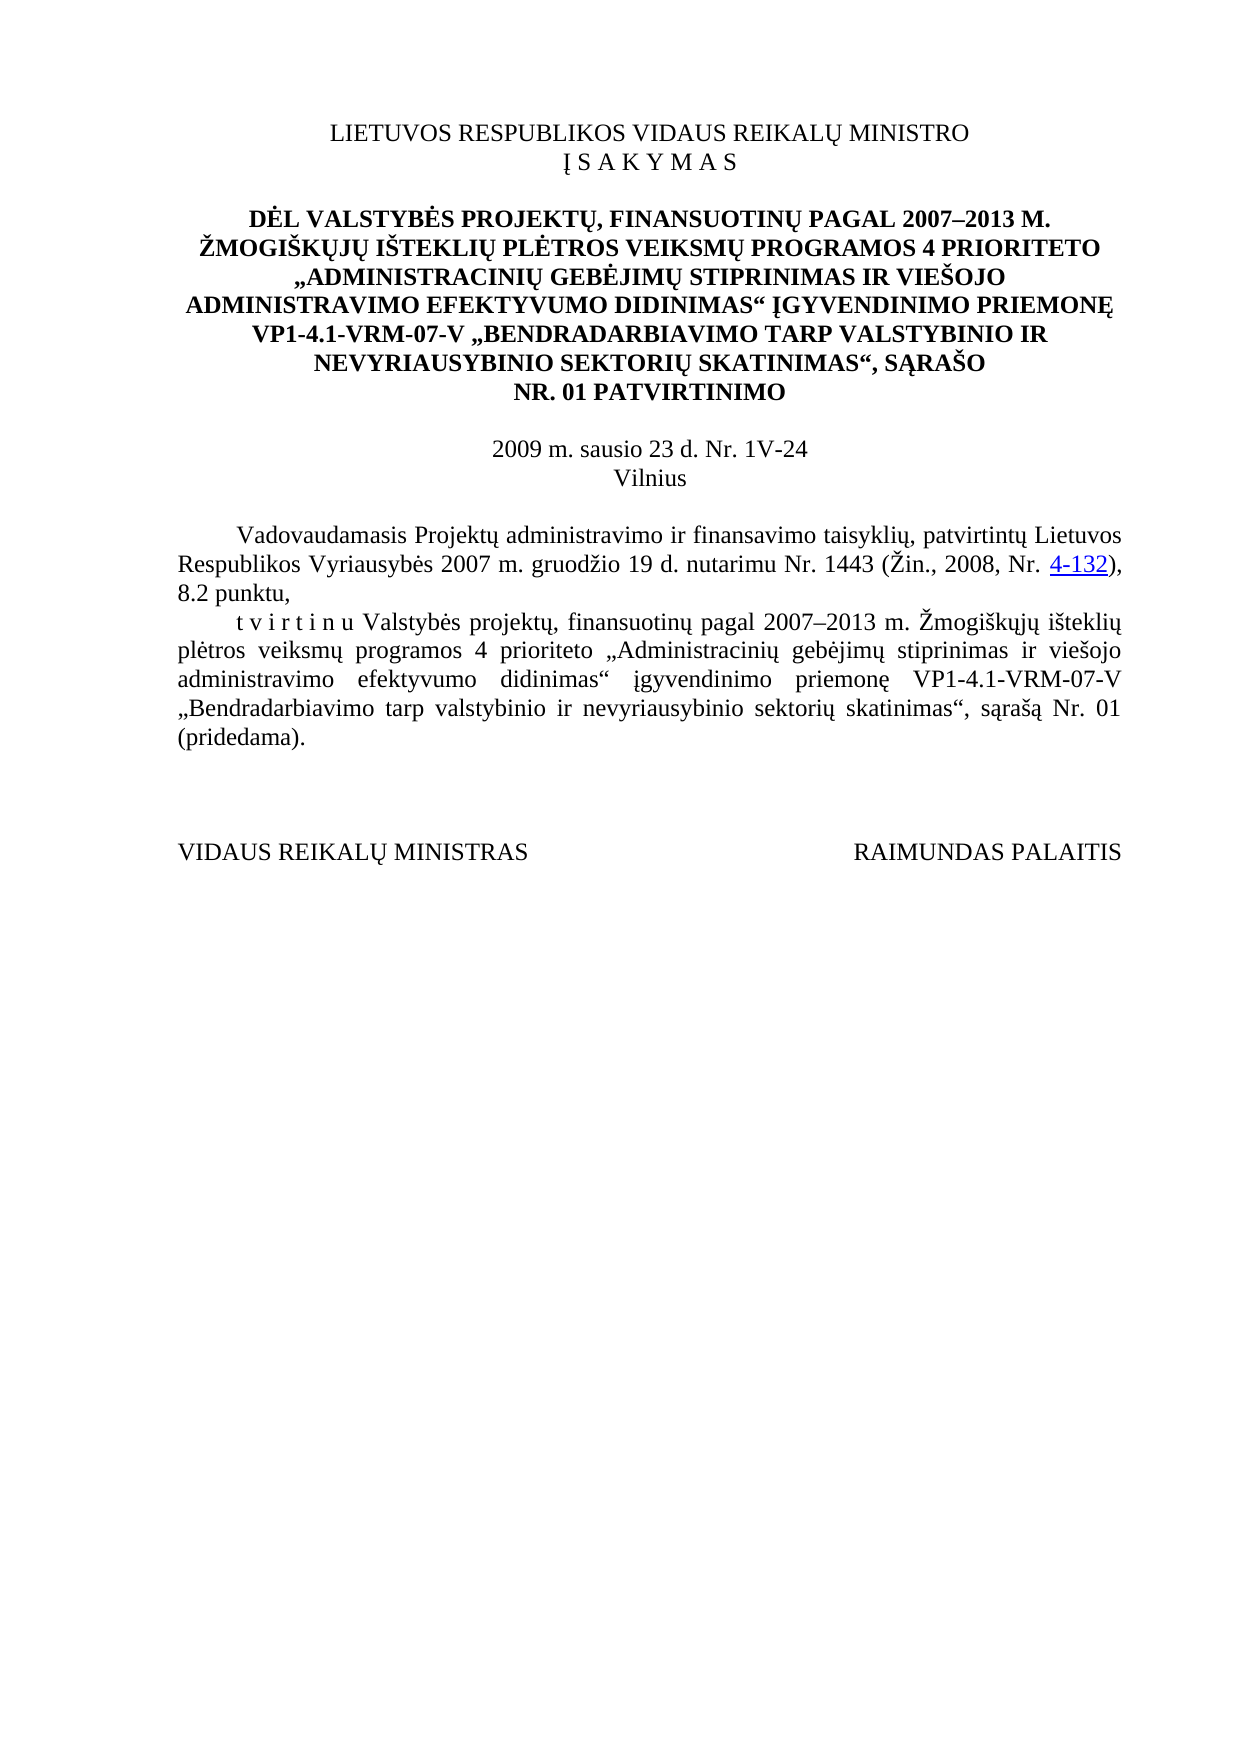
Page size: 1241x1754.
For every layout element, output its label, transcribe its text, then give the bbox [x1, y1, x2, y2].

text LIETUVOS RESPUBLIKOS VIDAUS REIKALŲ MINISTRO [177, 118, 1122, 147]
text VIDAUS REIKALŲ MINISTRAS RAIMUNDAS PALAITIS [177, 837, 1122, 866]
text tvirtinu Valstybės projektų, finansuotinų pagal 2007–2013 m. Žmogiškųjų išteklių plėtros veiksmų programos 4 prioriteto „Administracinių gebėjimų stiprinimas ir viešojo administravimo efektyvumo didinimas“ įgyvendinimo priemonę VP1-4.1-VRM-07-V „Bendradarbiavimo tarp valstybinio ir nevyriausybinio sektorių skatinimas“, sąrašą Nr. 01 (pridedama). [177, 607, 1122, 751]
text Vadovaudamasis Projektų administravimo ir finansavimo taisyklių, patvirtintų Lietuvos Respublikos Vyriausybės 2007 m. gruodžio 19 d. nutarimu Nr. 1443 (Žin., 2008, Nr. 4-132), 8.2 punktu, [177, 521, 1122, 607]
text ĮSAKYMAS [177, 147, 1122, 176]
text Vilnius [177, 463, 1122, 492]
text NR. 01 PATVIRTINIMO [177, 377, 1122, 406]
text DĖL VALSTYBĖS PROJEKTŲ, FINANSUOTINŲ PAGAL 2007–2013 M. ŽMOGIŠKŲJŲ IŠTEKLIŲ PLĖTROS VEIKSMŲ PROGRAMOS 4 PRIORITETO „ADMINISTRACINIŲ GEBĖJIMŲ STIPRINIMAS IR VIEŠOJO ADMINISTRAVIMO EFEKTYVUMO DIDINIMAS“ ĮGYVENDINIMO PRIEMONĘ VP1-4.1-VRM-07-V „BENDRADARBIAVIMO TARP VALSTYBINIO IR NEVYRIAUSYBINIO SEKTORIŲ SKATINIMAS“, SĄRAŠO [177, 204, 1122, 377]
text 2009 m. sausio 23 d. Nr. 1V-24 [177, 434, 1122, 463]
